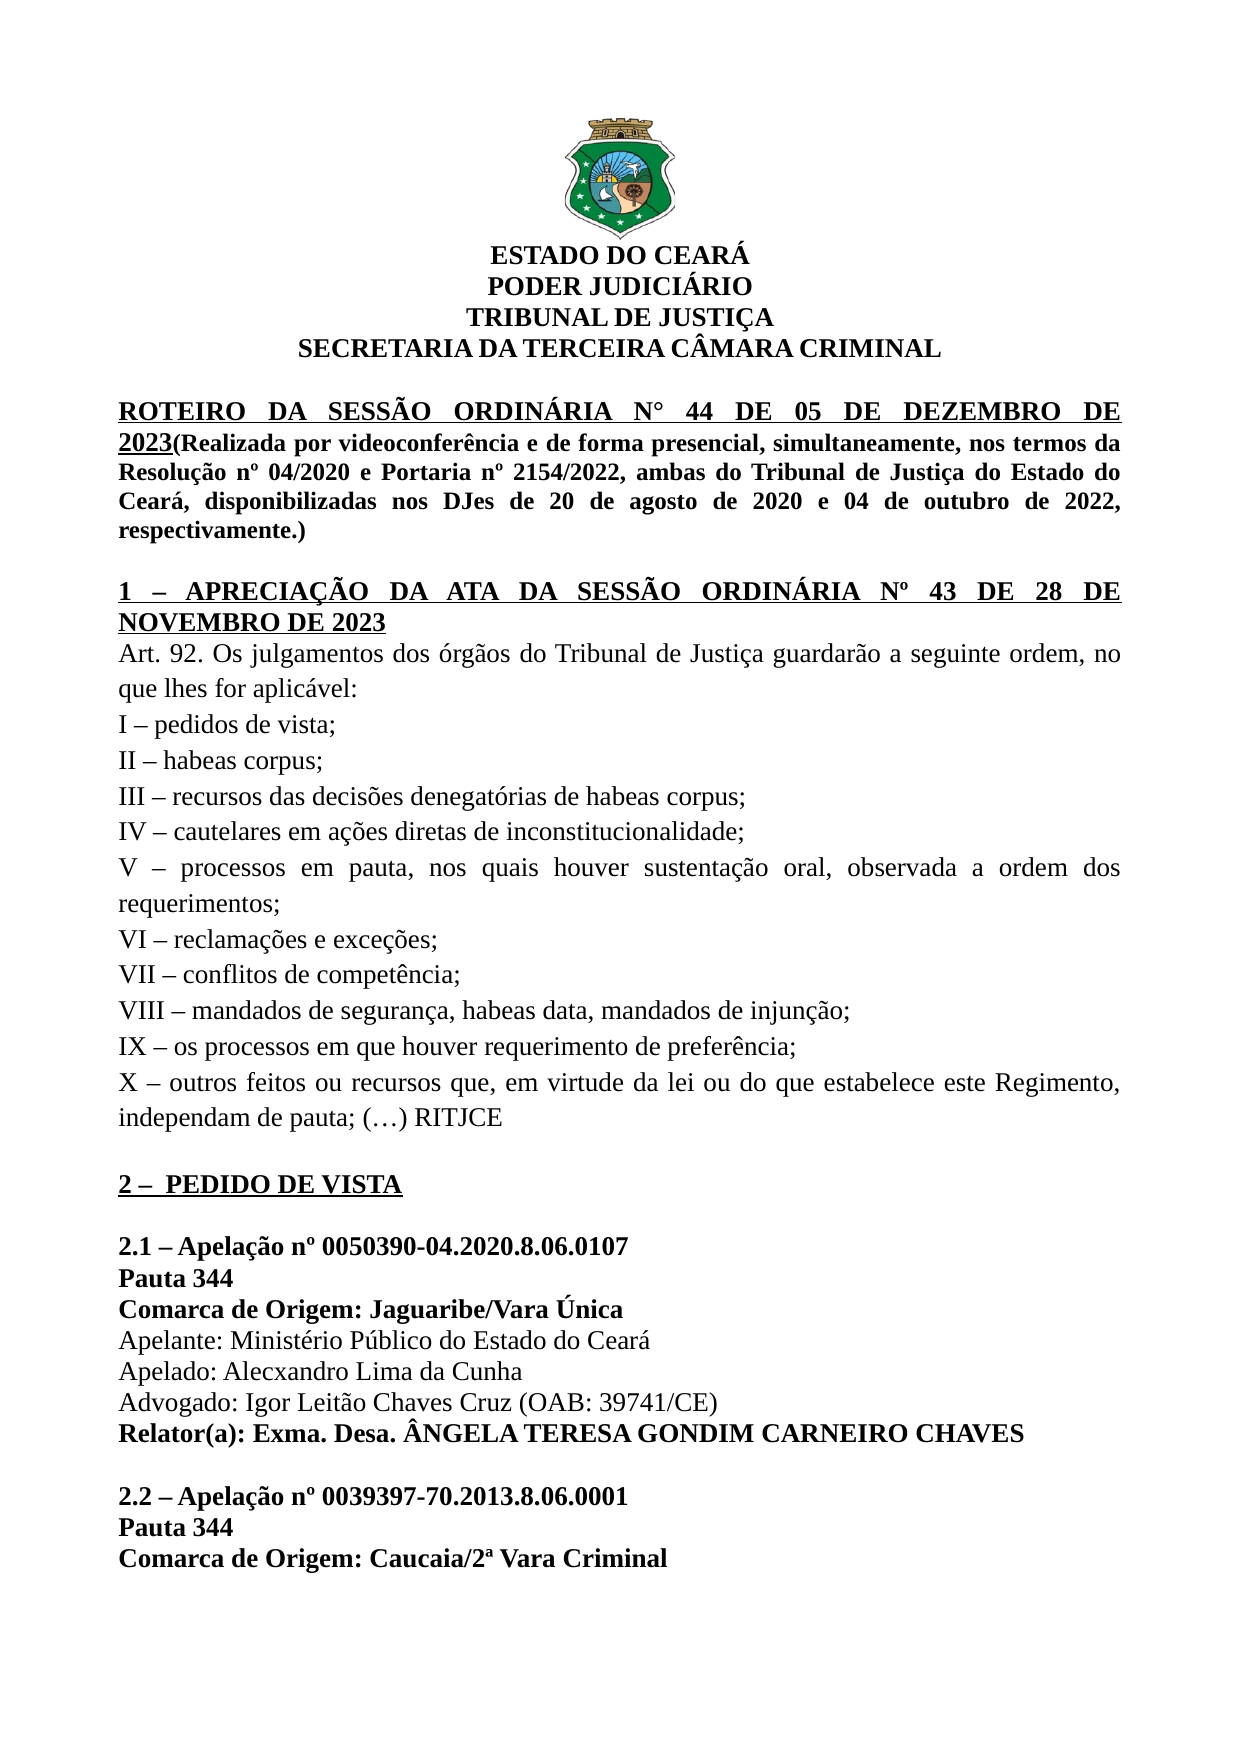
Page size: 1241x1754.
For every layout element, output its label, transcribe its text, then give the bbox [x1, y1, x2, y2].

text TRIBUNAL DE JUSTIÇA [118, 301, 1122, 333]
text ESTADO DO CEARÁ [118, 239, 1122, 270]
text Comarca de Origem: Jaguaribe/Vara Única [118, 1293, 1122, 1324]
text 2 – PEDIDO DE VISTA [118, 1168, 1122, 1199]
text NOVEMBRO DE 2023 [118, 603, 1122, 637]
text SECRETARIA DA TERCEIRA CÂMARA CRIMINAL [118, 333, 1122, 364]
text Apelante: Ministério Público do Estado do Ceará [118, 1324, 1122, 1355]
text VI – reclamações e exceções; [118, 923, 1122, 954]
picture [564, 118, 676, 240]
text V – processos em pauta, nos quais houver sustentação oral, observada a ordem dos requerimentos; [118, 851, 1122, 918]
text Pauta 344 [118, 1262, 1122, 1293]
text Pauta 344 [118, 1511, 1122, 1542]
text Apelado: Alecxandro Lima da Cunha [118, 1355, 1122, 1386]
text VII – conflitos de competência; [118, 958, 1122, 989]
text I – pedidos de vista; [118, 708, 1122, 739]
text 2023(Realizada por videoconferência e de forma presencial, simultaneamente, nos termos da Resolução nº 04/2020 e Portaria nº 2154/2022, ambas do Tribunal de Justiça do Estado do Ceará, disponibilizadas nos DJes de 20 de agosto de 2020 e 04 de outubro de 2022, respectivamente.) [118, 423, 1122, 543]
text IX – os processos em que houver requerimento de preferência; [118, 1030, 1122, 1061]
text Advogado: Igor Leitão Chaves Cruz (OAB: 39741/CE) [118, 1386, 1122, 1417]
text PODER JUDICIÁRIO [118, 270, 1122, 301]
text II – habeas corpus; [118, 744, 1122, 775]
text ROTEIRO DA SESSÃO ORDINÁRIA N° 44 DE 05 DE DEZEMBRO DE [118, 395, 1122, 422]
text VIII – mandados de segurança, habeas data, mandados de injunção; [118, 994, 1122, 1025]
text Art. 92. Os julgamentos dos órgãos do Tribunal de Justiça guardarão a seguinte ordem, no que lhes for aplicável: [118, 637, 1122, 704]
text Relator(a): Exma. Desa. ÂNGELA TERESA GONDIM CARNEIRO CHAVES [118, 1417, 1122, 1448]
text 1 – APRECIAÇÃO DA ATA DA SESSÃO ORDINÁRIA Nº 43 DE 28 DE [118, 574, 1122, 602]
text Comarca de Origem: Caucaia/2ª Vara Criminal [118, 1542, 1122, 1573]
text IV – cautelares em ações diretas de inconstitucionalidade; [118, 816, 1122, 847]
text 2.2 – Apelação nº 0039397-70.2013.8.06.0001 [118, 1480, 1122, 1511]
text 2.1 – Apelação nº 0050390-04.2020.8.06.0107 [118, 1231, 1122, 1262]
text III – recursos das decisões denegatórias de habeas corpus; [118, 780, 1122, 811]
text X – outros feitos ou recursos que, em virtude da lei ou do que estabelece este Regimento, independam de pauta; (…) RITJCE [118, 1066, 1122, 1132]
